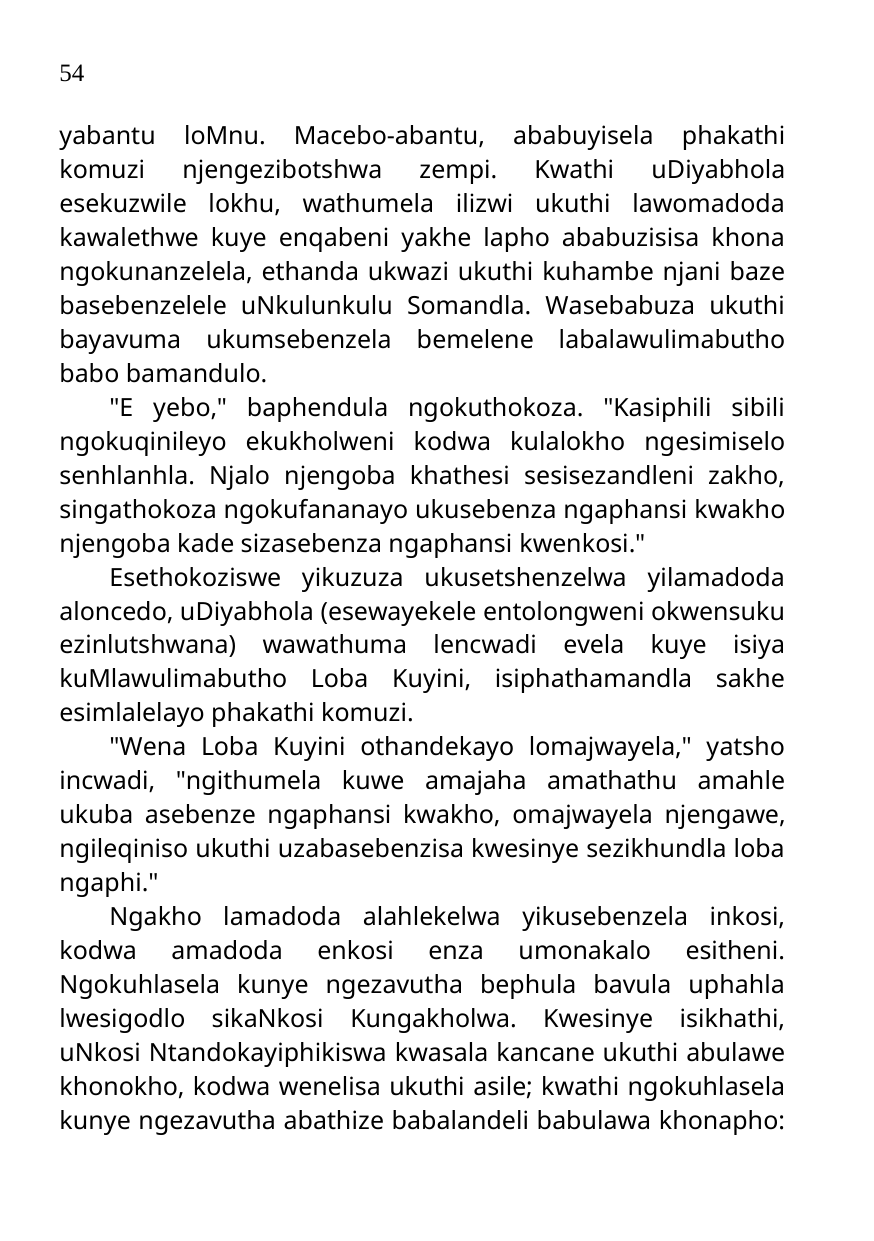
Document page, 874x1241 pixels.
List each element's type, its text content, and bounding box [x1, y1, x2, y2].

text "E yebo," baphendula ngokuthokoza. "Kasiphili sibili ngokuqinileyo ekukholweni kodwa kulalokho ngesimiselo senhlanhla. Njalo njengoba khathesi sesisezandleni zakho, singathokoza ngokufananayo ukusebenza ngaphansi kwakho njengoba kade sizasebenza ngaphansi kwenkosi." [59, 390, 785, 559]
text Ngakho lamadoda alahlekelwa yikusebenzela inkosi, kodwa amadoda enkosi enza umonakalo esitheni. Ngokuhlasela kunye ngezavutha bephula bavula uphahla lwesigodlo sikaNkosi Kungakholwa. Kwesinye isikhathi, uNkosi Ntandokayiphikiswa kwasala kancane ukuthi abulawe khonokho, kodwa wenelisa ukuthi asile; kwathi ngokuhlasela kunye ngezavutha abathize babalandeli babulawa khonapho: [59, 899, 785, 1137]
text Esethokoziswe yikuzuza ukusetshenzelwa yilamadoda aloncedo, uDiyabhola (esewayekele entolongweni okwensuku ezinlutshwana) wawathuma lencwadi evela kuye isiya kuMlawulimabutho Loba Kuyini, isiphathamandla sakhe esimlalelayo phakathi komuzi. [59, 559, 785, 729]
text "Wena Loba Kuyini othandekayo lomajwayela," yatsho incwadi, "ngithumela kuwe amajaha amathathu amahle ukuba asebenze ngaphansi kwakho, omajwayela njengawe, ngileqiniso ukuthi uzabasebenzisa kwesinye sezikhundla loba ngaphi." [59, 729, 785, 899]
text yabantu loMnu. Macebo-abantu, ababuyisela phakathi komuzi njengezibotshwa zempi. Kwathi uDiyabhola esekuzwile lokhu, wathumela ilizwi ukuthi lawomadoda kawalethwe kuye enqabeni yakhe lapho ababuzisisa khona ngokunanzelela, ethanda ukwazi ukuthi kuhambe njani baze basebenzelele uNkulunkulu Somandla. Wasebabuza ukuthi bayavuma ukumsebenzela bemelene labalawulimabutho babo bamandulo. [59, 118, 785, 390]
